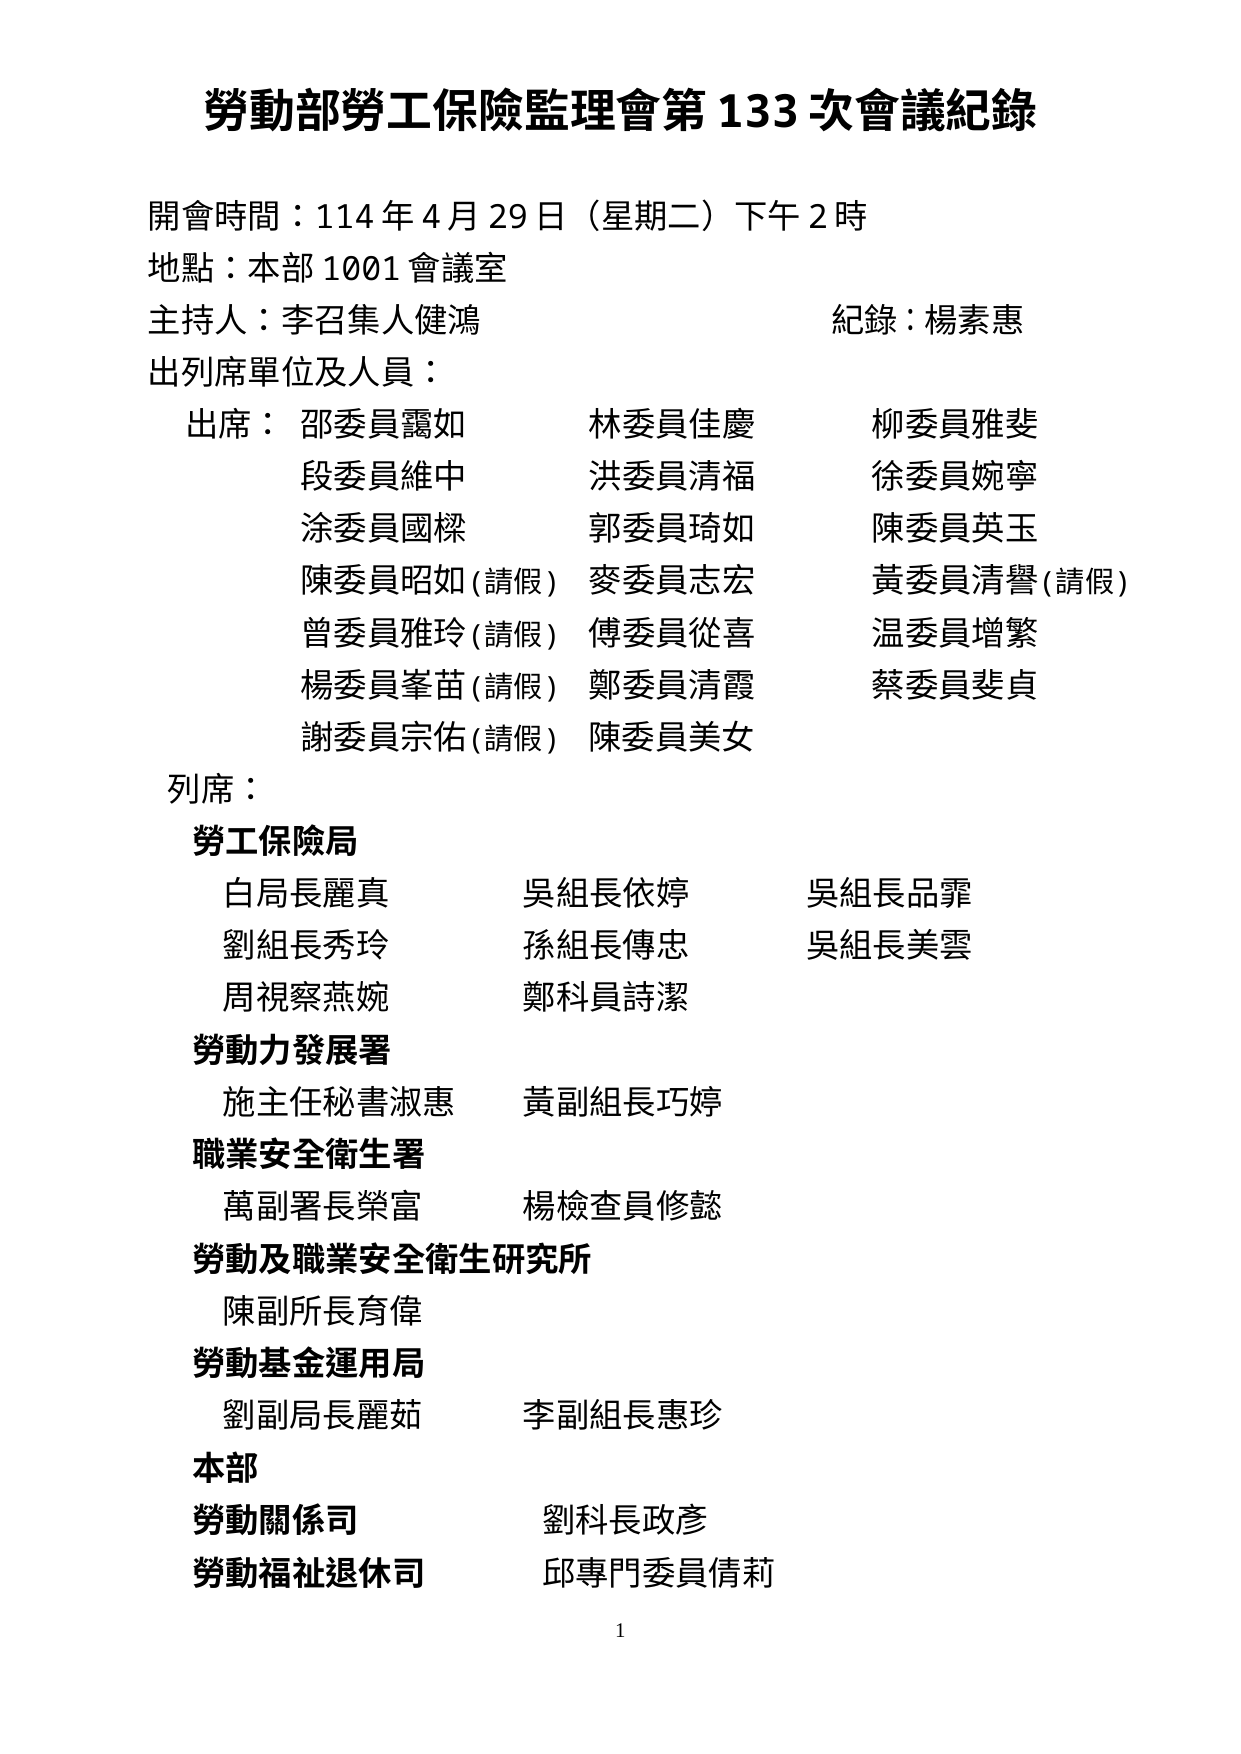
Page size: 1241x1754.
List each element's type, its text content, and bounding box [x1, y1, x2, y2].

text 本部 [148, 1439, 1158, 1491]
text 勞動基金運用局 [148, 1334, 1158, 1386]
table_cell 陳委員英玉 [858, 499, 1153, 551]
text 勞動關係司 劉科長政彥 [148, 1491, 1158, 1543]
table_cell [174, 655, 300, 707]
table_cell 郭委員琦如 [577, 499, 858, 551]
table_cell 黃委員清譽(請假) [858, 551, 1153, 603]
text 勞動力發展署 [148, 1020, 1132, 1072]
table_cell [174, 499, 300, 551]
text 地點：本部1001會議室 [148, 239, 1093, 291]
text 列席： [148, 759, 1158, 812]
table_cell 謝委員宗佑(請假) [300, 708, 577, 759]
text 勞動及職業安全衛生研究所 [148, 1229, 1158, 1282]
table_cell 洪委員清福 [577, 447, 858, 499]
text 施主任秘書淑惠 黃副組長巧婷 [223, 1072, 1158, 1124]
table_cell 温委員增繁 [858, 603, 1153, 655]
table_cell 傅委員從喜 [577, 603, 858, 655]
text 出列席單位及人員： [148, 343, 1093, 395]
text 主持人：李召集人健鴻 紀錄：楊素惠 [148, 291, 1093, 343]
text 陳副所長育偉 [223, 1282, 1158, 1334]
text 周視察燕婉 鄭科員詩潔 [223, 968, 1158, 1020]
text 勞工保險局 [148, 812, 1158, 864]
table_cell 陳委員昭如(請假) [300, 551, 577, 603]
text 白局長麗真 吳組長依婷 吳組長品霏 [223, 864, 1158, 916]
table_cell [174, 708, 300, 759]
table_cell 鄭委員清霞 [577, 655, 858, 707]
table_cell [174, 447, 300, 499]
table_cell [174, 551, 300, 603]
text 劉組長秀玲 孫組長傳忠 吳組長美雲 [223, 916, 1158, 968]
table_header 林委員佳慶 [577, 395, 858, 447]
table_header 柳委員雅斐 [858, 395, 1153, 447]
text 開會時間：114年4月29日（星期二）下午2時 [148, 187, 1093, 239]
table_cell 蔡委員斐貞 [858, 655, 1153, 707]
table_cell 涂委員國樑 [300, 499, 577, 551]
table_cell 徐委員婉寧 [858, 447, 1153, 499]
table_cell 麥委員志宏 [577, 551, 858, 603]
table_header 邵委員靄如 [300, 395, 577, 447]
table_cell [858, 708, 1153, 759]
text 勞動部勞工保險監理會第133次會議紀錄 [148, 89, 1093, 137]
table_cell [174, 603, 300, 655]
text 劉副局長麗茹 李副組長惠珍 [223, 1386, 1158, 1438]
table_header 出席： [174, 395, 300, 447]
table_cell 曾委員雅玲(請假) [300, 603, 577, 655]
text 勞動福祉退休司 邱專門委員倩莉 [148, 1544, 1158, 1596]
text 萬副署長榮富 楊檢查員修懿 [223, 1177, 1158, 1229]
table_cell 段委員維中 [300, 447, 577, 499]
table_cell 楊委員峯苗(請假) [300, 655, 577, 707]
text 職業安全衛生署 [148, 1125, 1158, 1177]
table_cell 陳委員美女 [577, 708, 858, 759]
